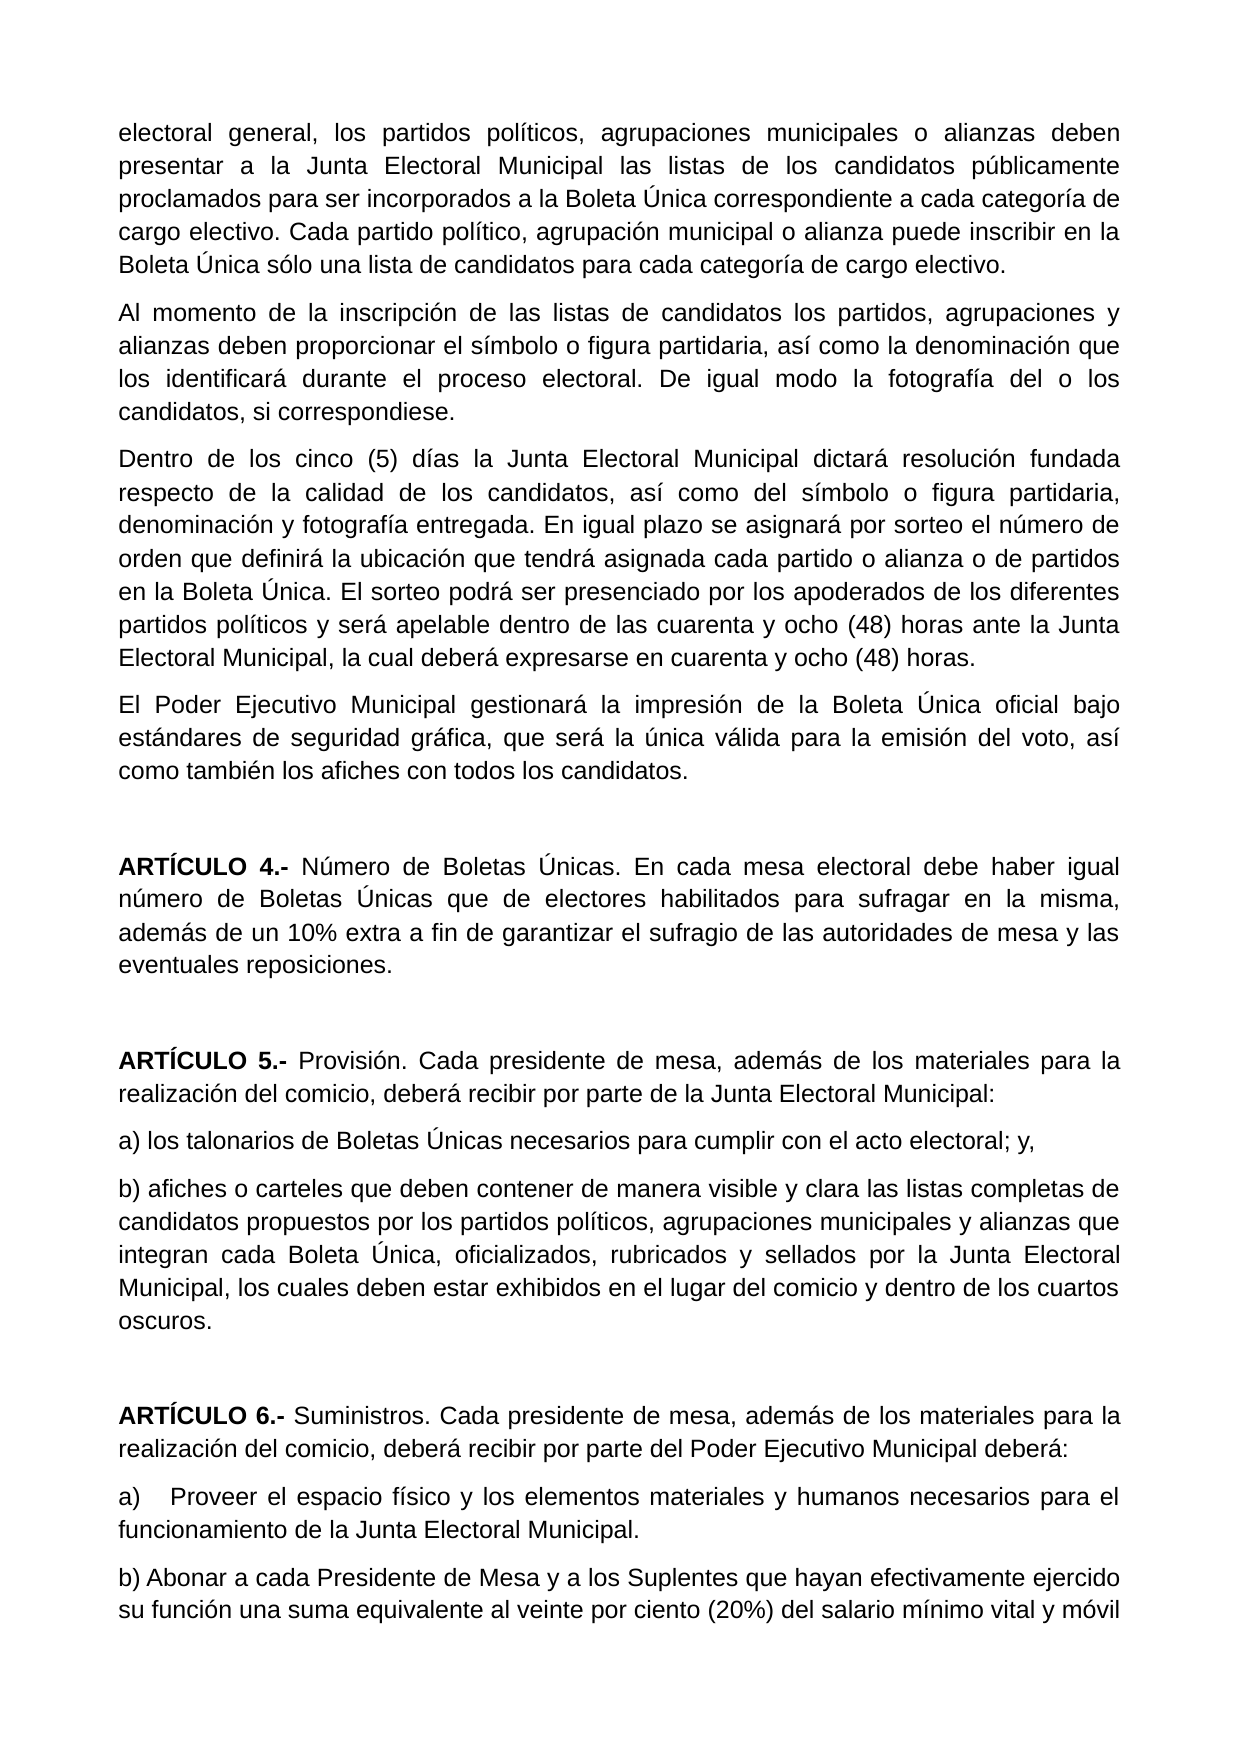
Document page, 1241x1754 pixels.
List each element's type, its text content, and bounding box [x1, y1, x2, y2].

text ARTÍCULO 4.- Número de Boletas Únicas. En cada mesa electoral debe haber igual número de Boletas Únicas que de electores habilitados para sufragar en la misma, además de un 10% extra a fin de garantizar el sufragio de las autoridades de mesa y las eventuales reposiciones. [118, 851, 1122, 979]
text ARTÍCULO 5.- Provisión. Cada presidente de mesa, además de los materiales para la realización del comicio, deberá recibir por parte de la Junta Electoral Municipal: [118, 1046, 1122, 1107]
text a) los talonarios de Boletas Únicas necesarios para cumplir con el acto electoral; y, [118, 1126, 1122, 1155]
text El Poder Ejecutivo Municipal gestionará la impresión de la Boleta Única oficial bajo estándares de seguridad gráfica, que será la única válida para la emisión del voto, así como también los afiches con todos los candidatos. [118, 690, 1122, 785]
text Al momento de la inscripción de las listas de candidatos los partidos, agrupaciones y alianzas deben proporcionar el símbolo o figura partidaria, así como la denominación que los identificará durante el proceso electoral. De igual modo la fotografía del o los candidatos, si correspondiese. [118, 298, 1122, 426]
text Dentro de los cinco (5) días la Junta Electoral Municipal dictará resolución fundada respecto de la calidad de los candidatos, así como del símbolo o figura partidaria, denominación y fotografía entregada. En igual plazo se asignará por sorteo el número de orden que definirá la ubicación que tendrá asignada cada partido o alianza o de partidos en la Boleta Única. El sorteo podrá ser presenciado por los apoderados de los diferentes partidos políticos y será apelable dentro de las cuarenta y ocho (48) horas ante la Junta Electoral Municipal, la cual deberá expresarse en cuarenta y ocho (48) horas. [118, 444, 1122, 671]
text ARTÍCULO 6.- Suministros. Cada presidente de mesa, además de los materiales para la realización del comicio, deberá recibir por parte del Poder Ejecutivo Municipal deberá: [118, 1401, 1122, 1463]
text a) Proveer el espacio físico y los elementos materiales y humanos necesarios para el funcionamiento de la Junta Electoral Municipal. [118, 1482, 1122, 1544]
text electoral general, los partidos políticos, agrupaciones municipales o alianzas deben presentar a la Junta Electoral Municipal las listas de los candidatos públicamente proclamados para ser incorporados a la Boleta Única correspondiente a cada categoría de cargo electivo. Cada partido político, agrupación municipal o alianza puede inscribir en la Boleta Única sólo una lista de candidatos para cada categoría de cargo electivo. [118, 118, 1122, 279]
text b) afiches o carteles que deben contener de manera visible y clara las listas completas de candidatos propuestos por los partidos políticos, agrupaciones municipales y alianzas que integran cada Boleta Única, oficializados, rubricados y sellados por la Junta Electoral Municipal, los cuales deben estar exhibidos en el lugar del comicio y dentro de los cuartos oscuros. [118, 1174, 1122, 1335]
text b) Abonar a cada Presidente de Mesa y a los Suplentes que hayan efectivamente ejercido su función una suma equivalente al veinte por ciento (20%) del salario mínimo vital y móvil [118, 1562, 1122, 1624]
